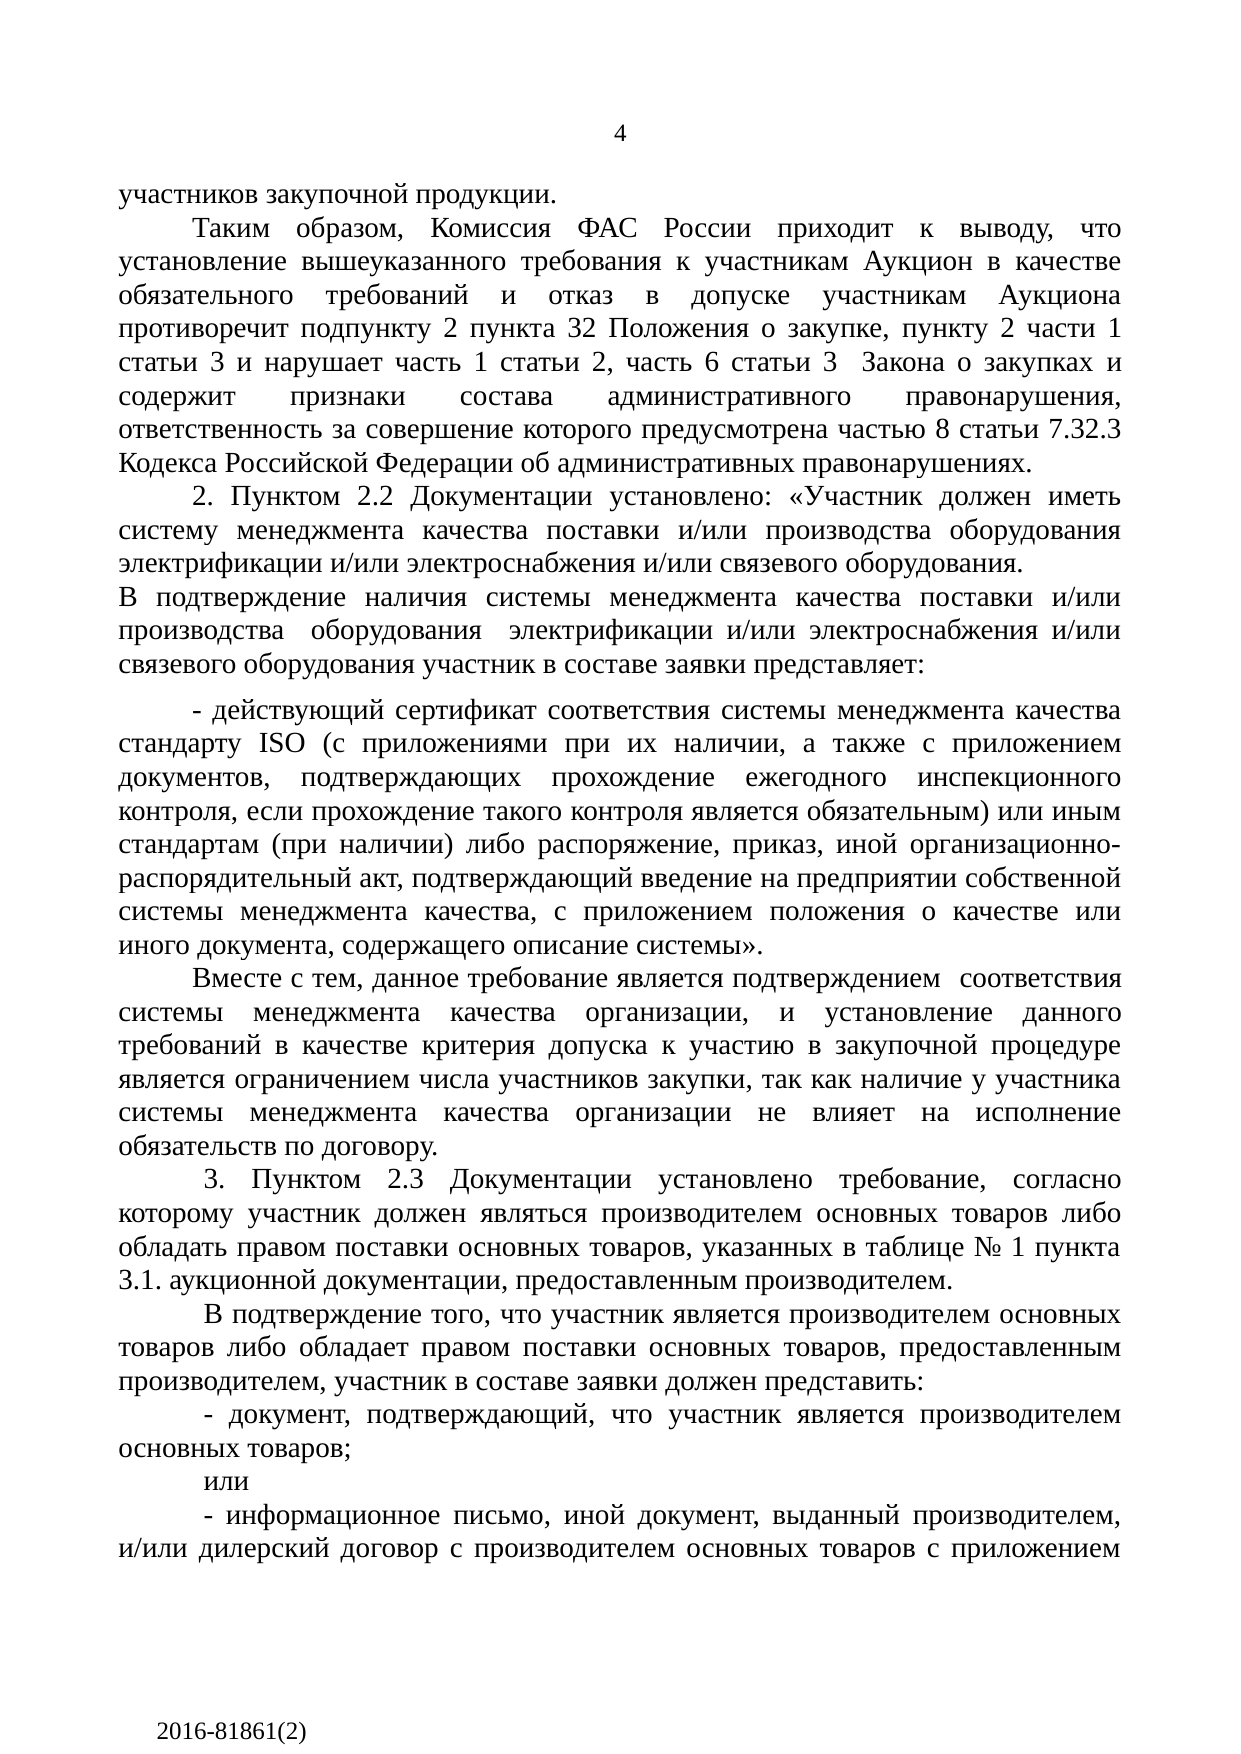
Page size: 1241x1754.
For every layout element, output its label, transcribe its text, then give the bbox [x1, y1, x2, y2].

text - информационное письмо, иной документ, выданный производителем, и/или дилерский договор с производителем основных товаров с приложением [118, 1497, 1122, 1564]
text Таким образом, Комиссия ФАС России приходит к выводу, что установление вышеуказанного требования к участникам Аукцион в качестве обязательного требований и отказ в допуске участникам Аукциона противоречит подпункту 2 пункта 32 Положения о закупке, пункту 2 части 1 статьи 3 и нарушает часть 1 статьи 2, часть 6 статьи 3 Закона о закупках и содержит признаки состава административного правонарушения, ответственность за совершение которого предусмотрена частью 8 статьи 7.32.3 Кодекса Российской Федерации об административных правонарушениях. [118, 210, 1122, 478]
text В подтверждение наличия системы менеджмента качества поставки и/или производства оборудования электрификации и/или электроснабжения и/или связевого оборудования участник в составе заявки представляет: [118, 579, 1122, 679]
text или [118, 1463, 1122, 1497]
text - действующий сертификат соответствия системы менеджмента качества стандарту ISO (с приложениями при их наличии, а также с приложением документов, подтверждающих прохождение ежегодного инспекционного контроля, если прохождение такого контроля является обязательным) или иным стандартам (при наличии) либо распоряжение, приказ, иной организационно-распорядительный акт, подтверждающий введение на предприятии собственной системы менеджмента качества, с приложением положения о качестве или иного документа, содержащего описание системы». [118, 692, 1122, 960]
text Вместе с тем, данное требование является подтверждением соответствия системы менеджмента качества организации, и установление данного требований в качестве критерия допуска к участию в закупочной процедуре является ограничением числа участников закупки, так как наличие у участника системы менеджмента качества организации не влияет на исполнение обязательств по договору. [118, 960, 1122, 1162]
text В подтверждение того, что участник является производителем основных товаров либо обладает правом поставки основных товаров, предоставленным производителем, участник в составе заявки должен представить: [118, 1296, 1122, 1396]
text участников закупочной продукции. [118, 176, 1122, 210]
text - документ, подтверждающий, что участник является производителем основных товаров; [118, 1396, 1122, 1463]
text 2. Пунктом 2.2 Документации установлено: «Участник должен иметь систему менеджмента качества поставки и/или производства оборудования электрификации и/или электроснабжения и/или связевого оборудования. [118, 478, 1122, 579]
text 3. Пунктом 2.3 Документации установлено требование, согласно которому участник должен являться производителем основных товаров либо обладать правом поставки основных товаров, указанных в таблице № 1 пункта 3.1. аукционной документации, предоставленным производителем. [118, 1162, 1122, 1296]
